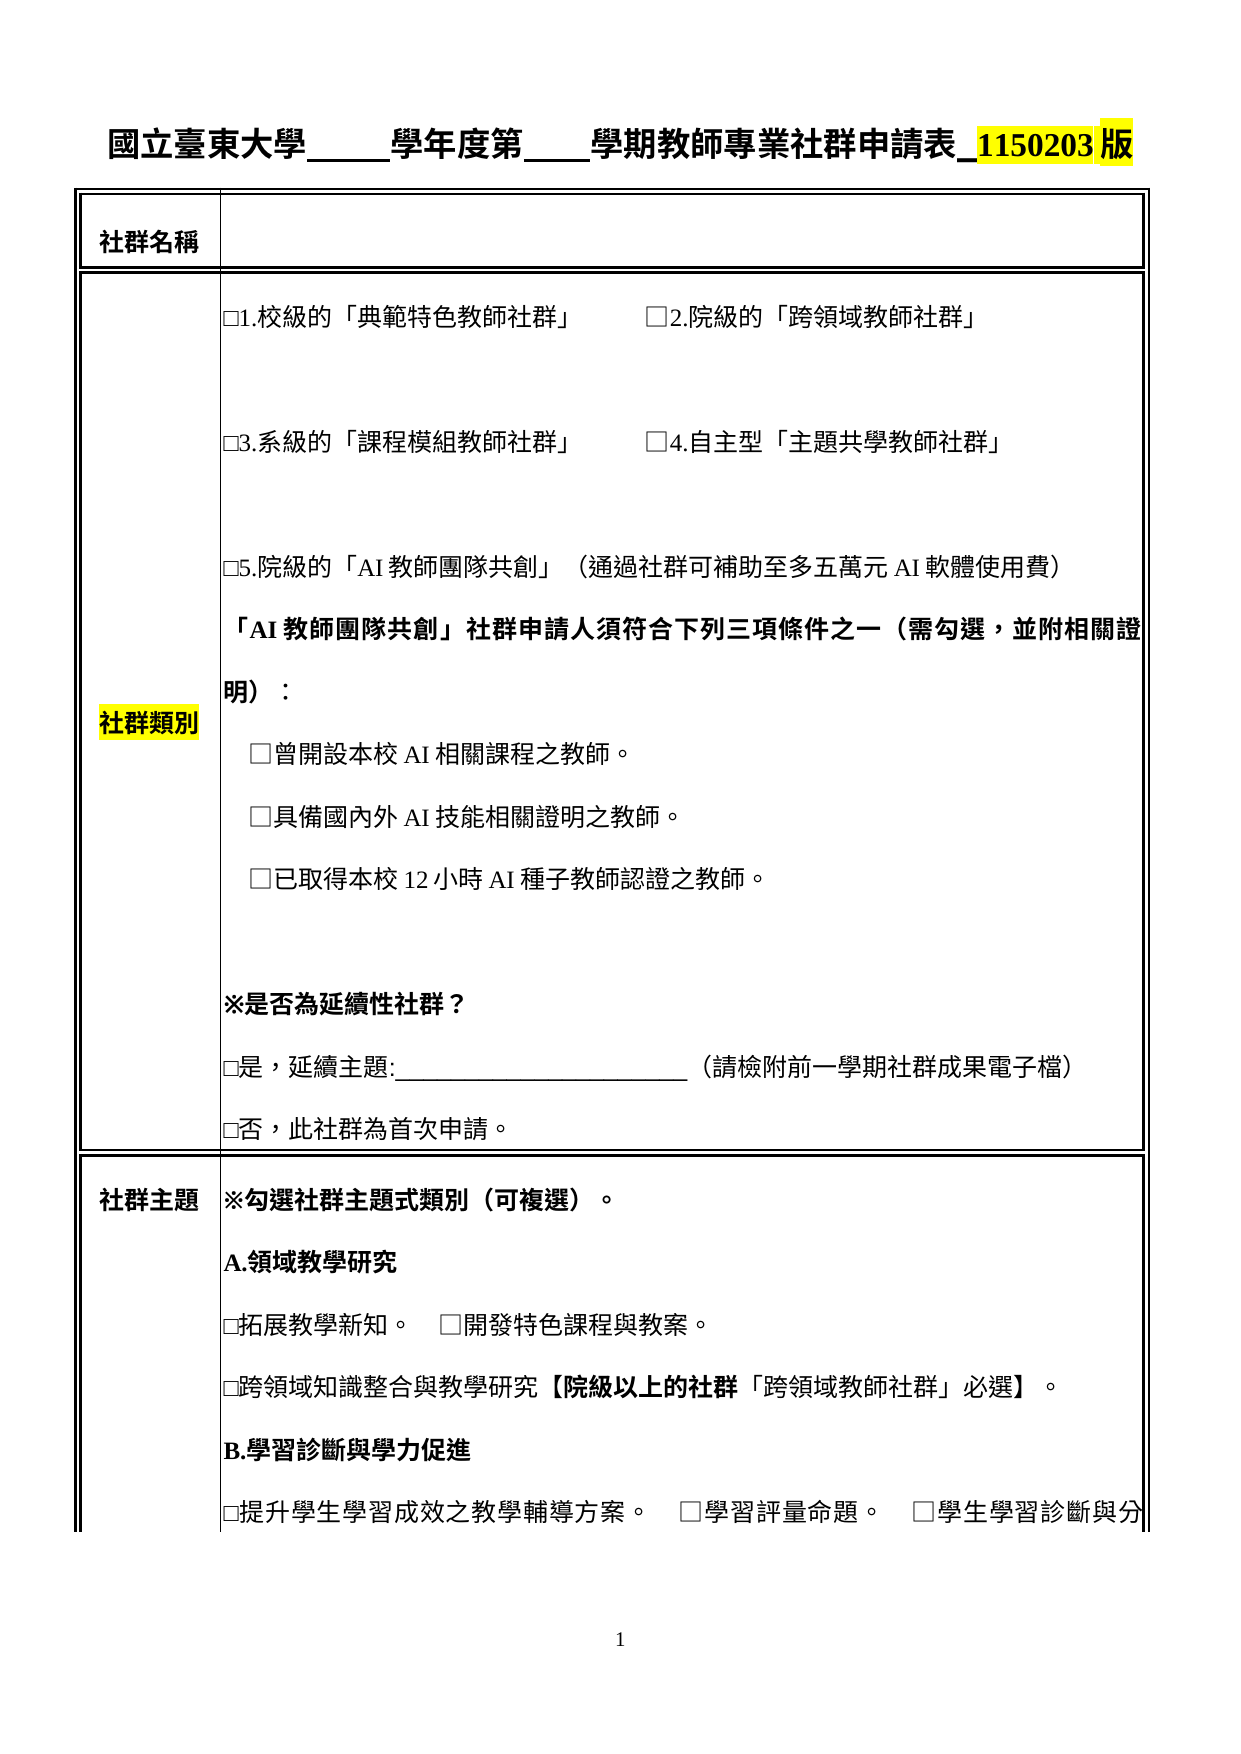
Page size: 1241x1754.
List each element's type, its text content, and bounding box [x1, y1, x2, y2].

table_cell 社群主題 [78, 1149, 220, 1532]
table_cell □1.校級的「典範特色教師社群」 □2.院級的「跨領域教師社群」 □3.系級的「課程模組教師社群」 □4.自主型「主題共學教師社群」 □5.院級的「AI教師團隊共創」（通過社群可補助至多五萬元AI軟體使用費） 「AI教師團隊共創」社群申請人須符合下列三項條件之一（需勾選，並附相關證明）： □曾開設本校AI相關課程之教師。 □具備國內外AI技能相關證明之教師。 □已取得本校12小時AI種子教師認證之教師。 ※是否為延續性社群？ □是，延續主題:_____________________（請檢附前一學期社群成果電子檔） □否，此社群為首次申請。 [221, 274, 1142, 1149]
table_cell 社群類別 [82, 274, 220, 1149]
table_header [221, 195, 1142, 266]
table_header [221, 190, 1146, 266]
text 國立臺東大學 學年度第 學期教師專業社群申請表_1150203版 [75, 101, 1165, 163]
table_cell ※勾選社群主題式類別（可複選）。 A.領域教學研究 □拓展教學新知。 □開發特色課程與教案。 □跨領域知識整合與教學研究【院級以上的社群「跨領域教師社群」必選】。 B.學習診斷與學力促進 □提升學生學習成效之教學輔導方案。 □學習評量命題。 □學生學習診斷與分 [221, 1149, 1146, 1532]
table_header 社群名稱 [78, 190, 220, 266]
